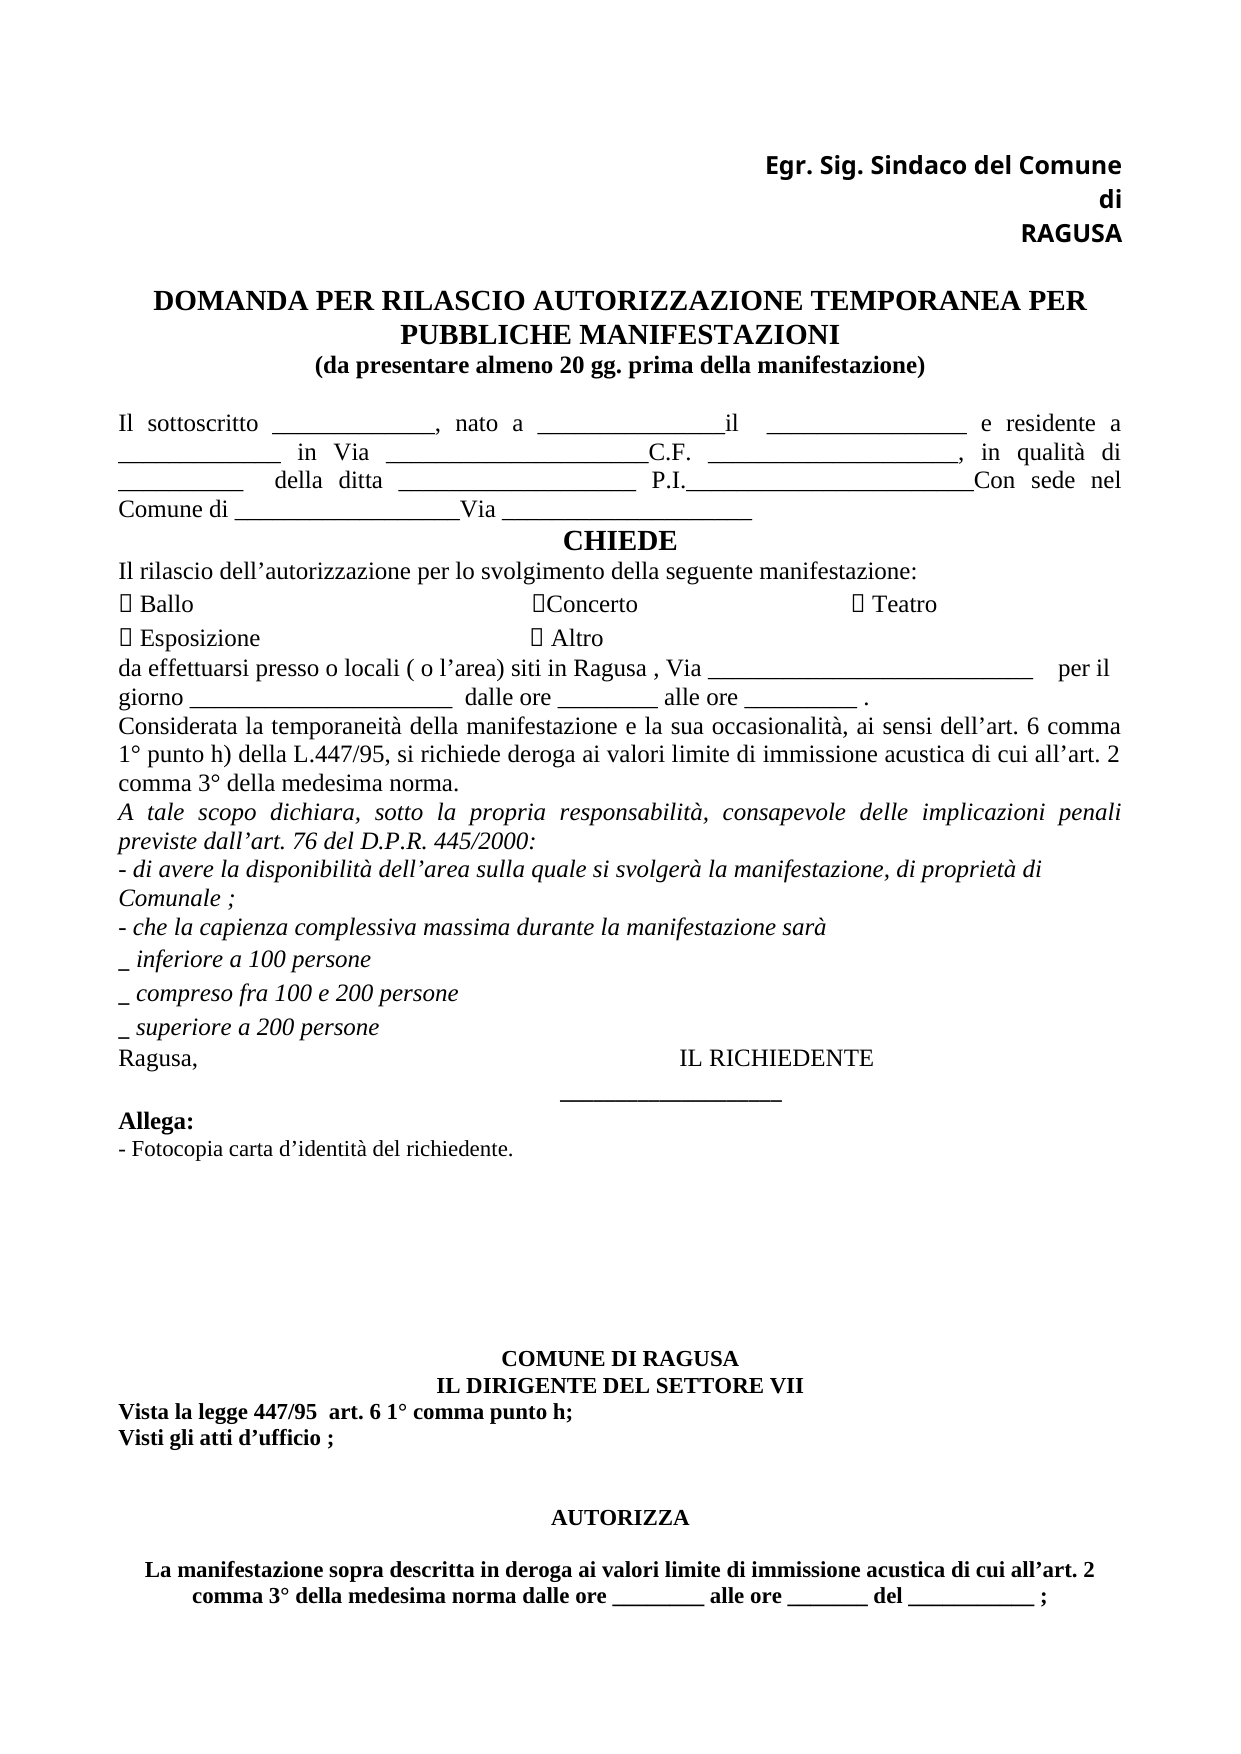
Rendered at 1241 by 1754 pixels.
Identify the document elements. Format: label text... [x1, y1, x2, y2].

text Visti gli atti d’ufficio ; [118, 1424, 1122, 1451]
text da effettuarsi presso o locali ( o l’area) siti in Ragusa , Via __________________________ per il giorno _____________________ dalle ore ________ alle ore _________ . [118, 653, 1122, 711]
text RAGUSA [118, 216, 1122, 250]
text _ inferiore a 100 persone [118, 941, 1122, 975]
text Vista la legge 447/95 art. 6 1° comma punto h; [118, 1398, 1122, 1424]
text ____________________ [118, 1072, 1072, 1106]
text - di avere la disponibilità dell’area sulla quale si svolgerà la manifestazione, di proprietà di [118, 854, 1122, 883]
text Comunale ; [118, 883, 1122, 912]
text PUBBLICHE MANIFESTAZIONI [118, 317, 1122, 350]
text COMUNE DI RAGUSA [118, 1345, 1122, 1372]
text Ragusa, IL RICHIEDENTE [118, 1043, 1122, 1072]
text DOMANDA PER RILASCIO AUTORIZZAZIONE TEMPORANEA PER [118, 283, 1122, 317]
text IL DIRIGENTE DEL SETTORE VII [118, 1372, 1122, 1398]
text AUTORIZZA [118, 1503, 1122, 1530]
text La manifestazione sopra descritta in deroga ai valori limite di immissione acustica di cui all’art. 2 comma 3° della medesima norma dalle ore ________ alle ore _______ del ___________ ; [118, 1556, 1122, 1609]
text - che la capienza complessiva massima durante la manifestazione sarà [118, 912, 1122, 941]
text 􀂉 Ballo 􀂉Concerto 􀂉 Teatro [118, 585, 1122, 619]
text Il rilascio dell’autorizzazione per lo svolgimento della seguente manifestazione: [118, 556, 1122, 585]
text A tale scopo dichiara, sotto la propria responsabilità, consapevole delle implicazioni penali previste dall’art. 76 del D.P.R. 445/2000: [118, 797, 1122, 854]
text Allega: [118, 1106, 1122, 1134]
text (da presentare almeno 20 gg. prima della manifestazione) [118, 350, 1122, 379]
text Il sottoscritto _____________, nato a _______________il ________________ e residente a _____________ in Via _____________________C.F. ____________________, in qualità di __________ della ditta ___________________ P.I._______________________Con sede nel Comune di __________________Via ____________________ [118, 408, 1122, 523]
text 􀂉 Esposizione 􀂉 Altro [118, 619, 1122, 653]
text CHIEDE [118, 523, 1122, 556]
text _ superiore a 200 persone [118, 1009, 1122, 1043]
text Egr. Sig. Sindaco del Comune di [118, 148, 1122, 216]
text Considerata la temporaneità della manifestazione e la sua occasionalità, ai sensi dell’art. 6 comma 1° punto h) della L.447/95, si richiede deroga ai valori limite di immissione acustica di cui all’art. 2 comma 3° della medesima norma. [118, 711, 1122, 797]
text - Fotocopia carta d’identità del richiedente. [118, 1134, 1122, 1161]
text _ compreso fra 100 e 200 persone [118, 975, 1122, 1009]
